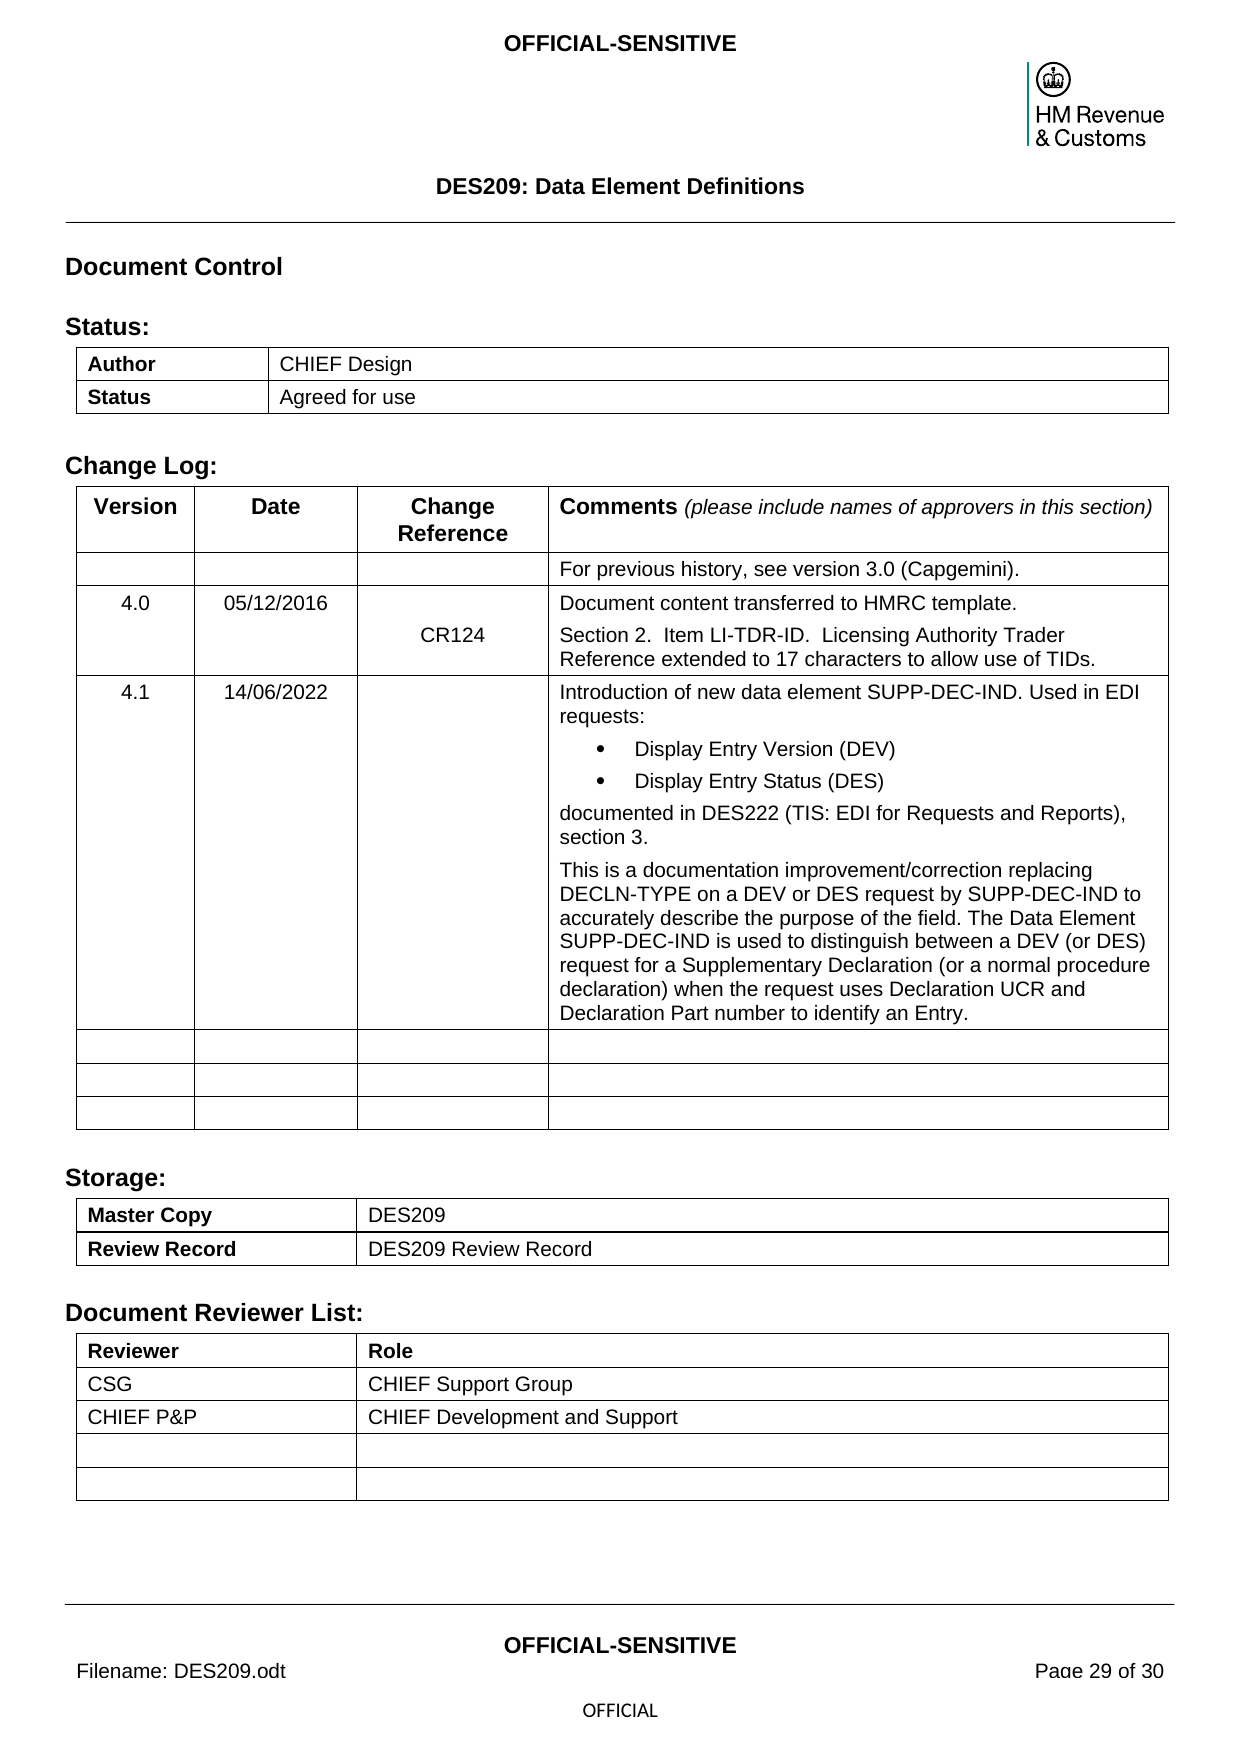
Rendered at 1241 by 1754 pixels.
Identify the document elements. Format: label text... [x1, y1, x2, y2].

table_cell [358, 1097, 548, 1129]
table_header CHIEF Design [269, 348, 1168, 380]
table_cell Agreed for use [269, 381, 1168, 413]
table_cell [77, 1468, 356, 1500]
table_header DES209 [357, 1199, 1168, 1231]
table_cell Introduction of new data element SUPP-DEC-IND. Used in EDI requests: Display Entry Version (DEV) Display Entry Status (DES) documented in DES222 (TIS: EDI for Requests and Reports), section 3. This is a documentation improvement/correction replacing DECLN-TYPE on a DEV or DES request by SUPP-DEC-IND to accurately describe the purpose of the field. The Data Element SUPP‑DEC‑IND is used to distinguish between a DEV (or DES) request for a Supplementary Declaration (or a normal procedure declaration) when the request uses Declaration UCR and Declaration Part number to identify an Entry. [549, 676, 1168, 1029]
subtitle Storage: [65, 1163, 1175, 1192]
table_cell 4.1 [77, 676, 194, 1029]
table_header Comments (please include names of approvers in this section) [549, 487, 1168, 552]
table_cell [77, 553, 194, 585]
table_cell CSG [77, 1368, 356, 1400]
table_cell Document content transferred to HMRC template. Section 2. Item LI-TDR-ID. Licensing Authority Trader Reference extended to 17 characters to allow use of TIDs. [549, 586, 1168, 675]
table_header Author [77, 348, 268, 380]
table_cell [77, 1064, 194, 1096]
table_cell [195, 1097, 357, 1129]
table_cell [195, 553, 357, 585]
table_cell For previous history, see version 3.0 (Capgemini). [549, 553, 1168, 585]
table_cell Status [77, 381, 268, 413]
table_cell Review Record [77, 1233, 356, 1265]
table_cell [357, 1468, 1168, 1500]
table_cell [77, 1097, 194, 1129]
table_cell [549, 1030, 1168, 1063]
table_header Change Reference [358, 487, 548, 552]
table_cell [549, 1064, 1168, 1096]
table_cell [358, 1030, 548, 1063]
table_cell [77, 1434, 356, 1467]
table_cell [549, 1097, 1168, 1129]
table_cell [195, 1064, 357, 1096]
table_cell 05/12/2016 [195, 586, 357, 675]
table_cell 14/06/2022 [195, 676, 357, 1029]
table_cell CHIEF P&P [77, 1401, 356, 1433]
table_header Reviewer [77, 1334, 356, 1367]
table_header Version [77, 487, 194, 552]
table_cell CHIEF Support Group [357, 1368, 1168, 1400]
table_header Date [195, 487, 357, 552]
table_header Role [357, 1334, 1168, 1367]
table_cell [357, 1434, 1168, 1467]
text Document Reviewer List: [65, 1298, 1175, 1327]
table_cell [358, 553, 548, 585]
table_cell CHIEF Development and Support [357, 1401, 1168, 1433]
subtitle Change Log: [65, 451, 1175, 479]
table_header Master Copy [77, 1199, 356, 1231]
subtitle Document Control [65, 252, 1175, 280]
table_cell CR124 [358, 586, 548, 675]
table_cell [358, 676, 548, 1029]
table_cell [358, 1064, 548, 1096]
table_cell DES209 Review Record [357, 1233, 1168, 1265]
table_cell [195, 1030, 357, 1063]
text Status: [65, 312, 1175, 340]
table_cell [77, 1030, 194, 1063]
table_cell 4.0 [77, 586, 194, 675]
